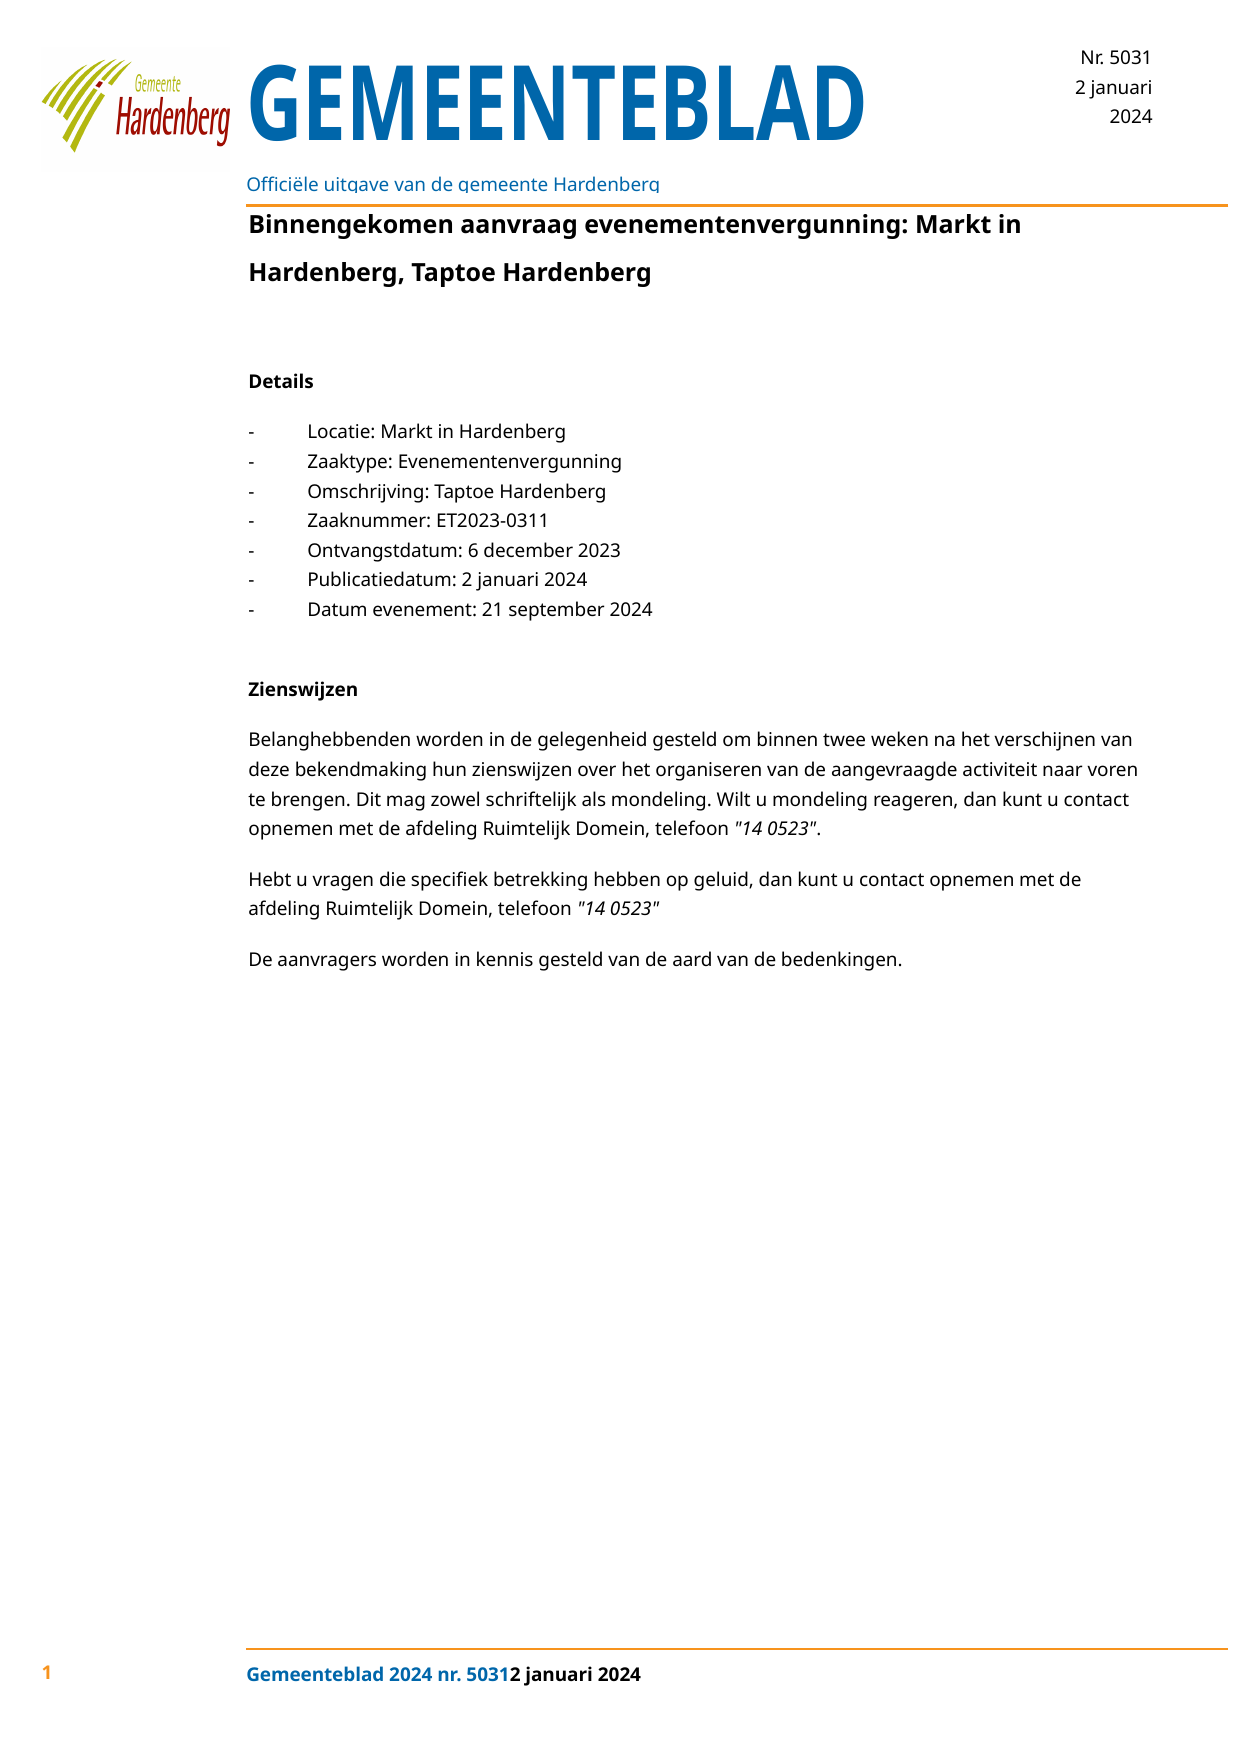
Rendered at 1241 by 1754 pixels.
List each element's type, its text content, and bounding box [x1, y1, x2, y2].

list Zaaktype: Evenementenvergunning [248, 448, 1152, 474]
list Publicatiedatum: 2 januari 2024 [248, 567, 1152, 592]
text Hebt u vragen die specifiek betrekking hebben op geluid, dan kunt u contact opnemen met de afdeling Ruimtelijk Domein, telefoon "14 0523" [248, 866, 1152, 921]
list Locatie: Markt in Hardenberg [248, 419, 1152, 444]
list Zaaknummer: ET2023-0311 [248, 507, 1152, 533]
text Details [248, 368, 1152, 394]
text Belanghebbenden worden in de gelegenheid gesteld om binnen twee weken na het verschijnen van deze bekendmaking hun zienswijzen over het organiseren van de aangevraagde activiteit naar voren te brengen. Dit mag zowel schriftelijk als mondeling. Wilt u mondeling reageren, dan kunt u contact opnemen met de afdeling Ruimtelijk Domein, telefoon "14 0523". [248, 727, 1152, 841]
text De aanvragers worden in kennis gesteld van de aard van de bedenkingen. [248, 946, 1152, 972]
list Omschrijving: Taptoe Hardenberg [248, 478, 1152, 504]
list Ontvangstdatum: 6 december 2023 [248, 537, 1152, 563]
list Datum evenement: 21 september 2024 [248, 596, 1152, 622]
text Binnengekomen aanvraag evenementenvergunning: Markt in Hardenberg, Taptoe Hardenberg [248, 207, 1152, 288]
picture [41, 47, 231, 172]
text Zienswijzen [248, 676, 1152, 702]
